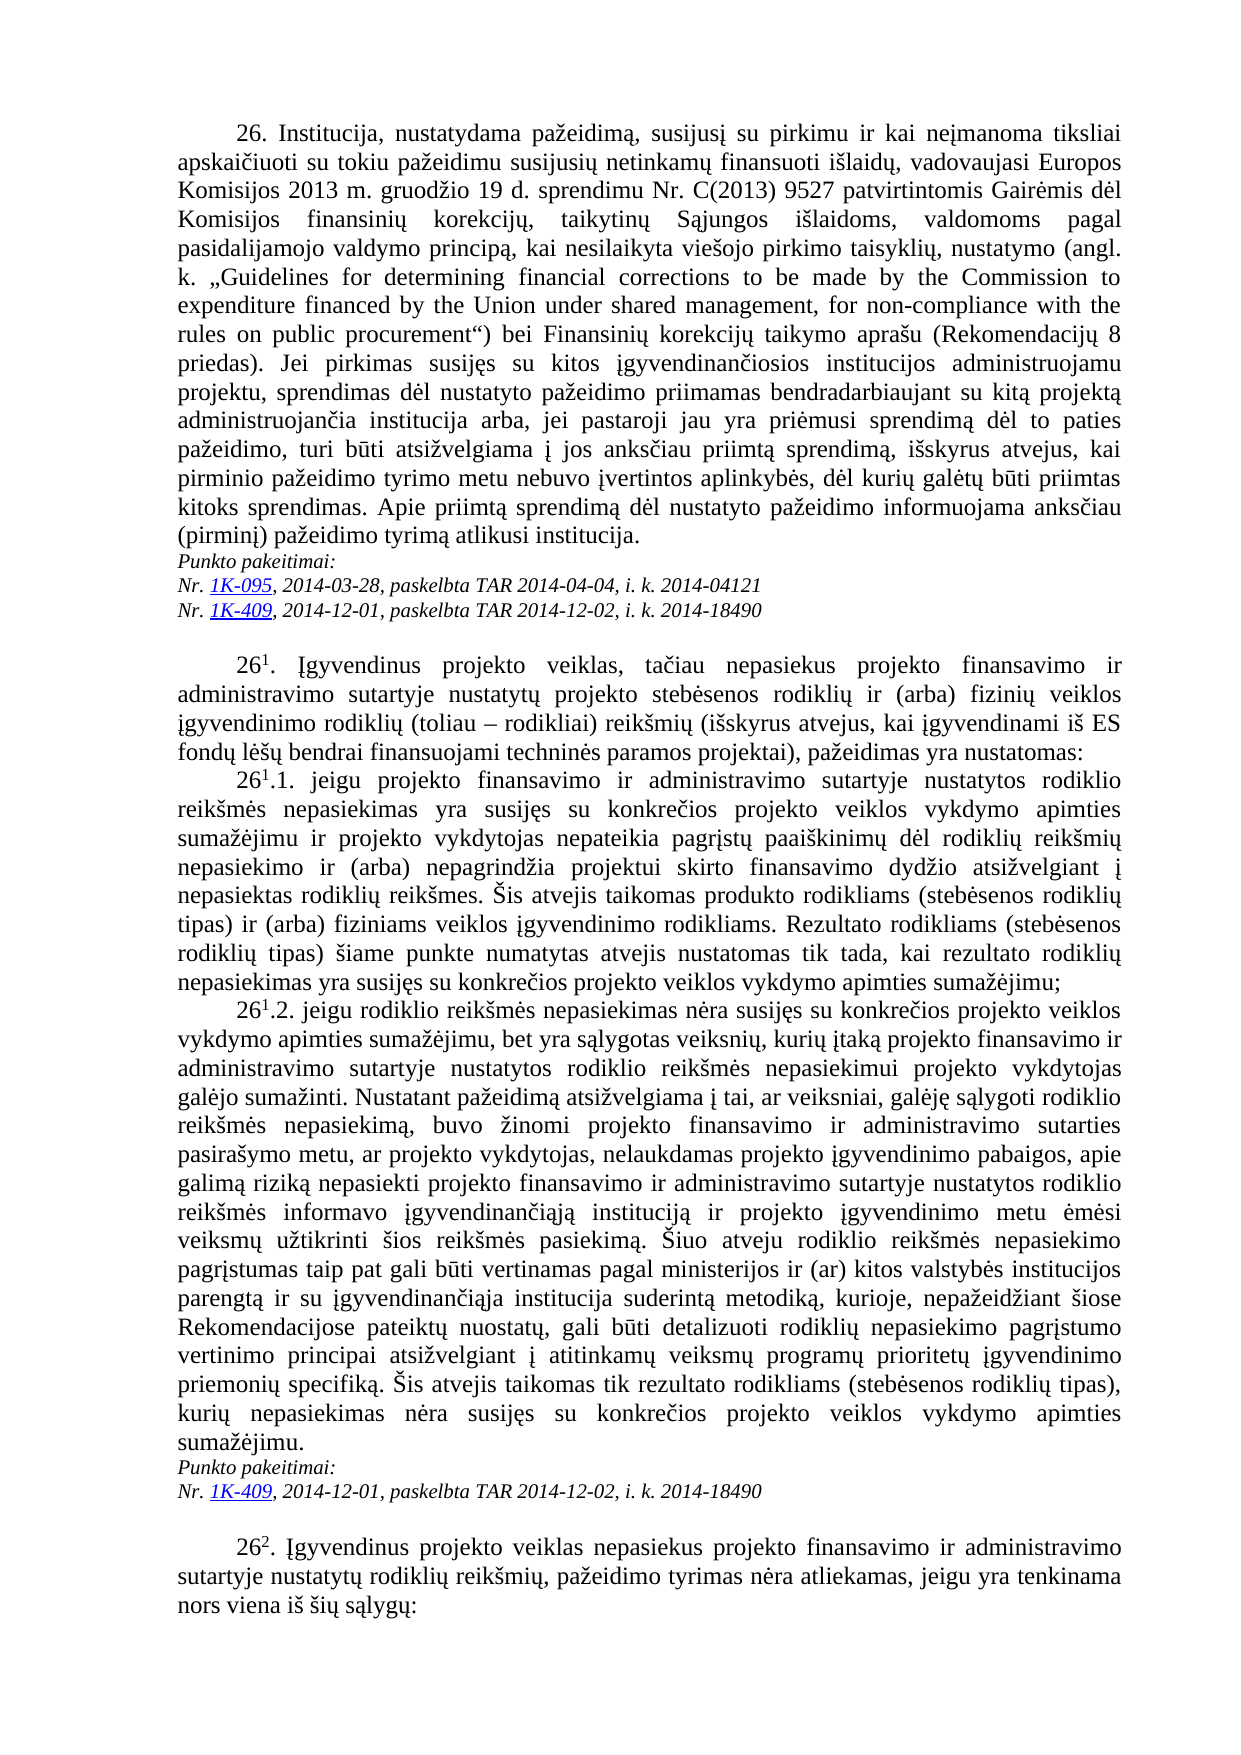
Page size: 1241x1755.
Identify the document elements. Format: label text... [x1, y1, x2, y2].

text Nr. 1K-409, 2014-12-01, paskelbta TAR 2014-12-02, i. k. 2014-18490 [177, 1479, 1122, 1503]
text Nr. 1K-409, 2014-12-01, paskelbta TAR 2014-12-02, i. k. 2014-18490 [177, 597, 1122, 622]
text 26. Institucija, nustatydama pažeidimą, susijusį su pirkimu ir kai neįmanoma tiksliai apskaičiuoti su tokiu pažeidimu susijusių netinkamų finansuoti išlaidų, vadovaujasi Europos Komisijos 2013 m. gruodžio 19 d. sprendimu Nr. C(2013) 9527 patvirtintomis Gairėmis dėl Komisijos finansinių korekcijų, taikytinų Sąjungos išlaidoms, valdomoms pagal pasidalijamojo valdymo principą, kai nesilaikyta viešojo pirkimo taisyklių, nustatymo (angl. k. „Guidelines for determining financial corrections to be made by the Commission to expenditure financed by the Union under shared management, for non-compliance with the rules on public procurement“) bei Finansinių korekcijų taikymo aprašu (Rekomendacijų 8 priedas). Jei pirkimas susijęs su kitos įgyvendinančiosios institucijos administruojamu projektu, sprendimas dėl nustatyto pažeidimo priimamas bendradarbiaujant su kitą projektą administruojančia institucija arba, jei pastaroji jau yra priėmusi sprendimą dėl to paties pažeidimo, turi būti atsižvelgiama į jos anksčiau priimtą sprendimą, išskyrus atvejus, kai pirminio pažeidimo tyrimo metu nebuvo įvertintos aplinkybės, dėl kurių galėtų būti priimtas kitoks sprendimas. Apie priimtą sprendimą dėl nustatyto pažeidimo informuojama anksčiau (pirminį) pažeidimo tyrimą atlikusi institucija. [177, 118, 1122, 549]
text Nr. 1K-095, 2014-03-28, paskelbta TAR 2014-04-04, i. k. 2014-04121 [177, 573, 1122, 597]
text 261. Įgyvendinus projekto veiklas, tačiau nepasiekus projekto finansavimo ir administravimo sutartyje nustatytų projekto stebėsenos rodiklių ir (arba) fizinių veiklos įgyvendinimo rodiklių (toliau – rodikliai) reikšmių (išskyrus atvejus, kai įgyvendinami iš ES fondų lėšų bendrai finansuojami techninės paramos projektai), pažeidimas yra nustatomas: [177, 650, 1122, 765]
text Punkto pakeitimai: [177, 1455, 1122, 1479]
text 262. Įgyvendinus projekto veiklas nepasiekus projekto finansavimo ir administravimo sutartyje nustatytų rodiklių reikšmių, pažeidimo tyrimas nėra atliekamas, jeigu yra tenkinama nors viena iš šių sąlygų: [177, 1532, 1122, 1618]
text Punkto pakeitimai: [177, 549, 1122, 573]
text 261.2. jeigu rodiklio reikšmės nepasiekimas nėra susijęs su konkrečios projekto veiklos vykdymo apimties sumažėjimu, bet yra sąlygotas veiksnių, kurių įtaką projekto finansavimo ir administravimo sutartyje nustatytos rodiklio reikšmės nepasiekimui projekto vykdytojas galėjo sumažinti. Nustatant pažeidimą atsižvelgiama į tai, ar veiksniai, galėję sąlygoti rodiklio reikšmės nepasiekimą, buvo žinomi projekto finansavimo ir administravimo sutarties pasirašymo metu, ar projekto vykdytojas, nelaukdamas projekto įgyvendinimo pabaigos, apie galimą riziką nepasiekti projekto finansavimo ir administravimo sutartyje nustatytos rodiklio reikšmės informavo įgyvendinančiąją instituciją ir projekto įgyvendinimo metu ėmėsi veiksmų užtikrinti šios reikšmės pasiekimą. Šiuo atveju rodiklio reikšmės nepasiekimo pagrįstumas taip pat gali būti vertinamas pagal ministerijos ir (ar) kitos valstybės institucijos parengtą ir su įgyvendinančiąja institucija suderintą metodiką, kurioje, nepažeidžiant šiose Rekomendacijose pateiktų nuostatų, gali būti detalizuoti rodiklių nepasiekimo pagrįstumo vertinimo principai atsižvelgiant į atitinkamų veiksmų programų prioritetų įgyvendinimo priemonių specifiką. Šis atvejis taikomas tik rezultato rodikliams (stebėsenos rodiklių tipas), kurių nepasiekimas nėra susijęs su konkrečios projekto veiklos vykdymo apimties sumažėjimu. [177, 995, 1122, 1455]
text 261.1. jeigu projekto finansavimo ir administravimo sutartyje nustatytos rodiklio reikšmės nepasiekimas yra susijęs su konkrečios projekto veiklos vykdymo apimties sumažėjimu ir projekto vykdytojas nepateikia pagrįstų paaiškinimų dėl rodiklių reikšmių nepasiekimo ir (arba) nepagrindžia projektui skirto finansavimo dydžio atsižvelgiant į nepasiektas rodiklių reikšmes. Šis atvejis taikomas produkto rodikliams (stebėsenos rodiklių tipas) ir (arba) fiziniams veiklos įgyvendinimo rodikliams. Rezultato rodikliams (stebėsenos rodiklių tipas) šiame punkte numatytas atvejis nustatomas tik tada, kai rezultato rodiklių nepasiekimas yra susijęs su konkrečios projekto veiklos vykdymo apimties sumažėjimu; [177, 765, 1122, 995]
